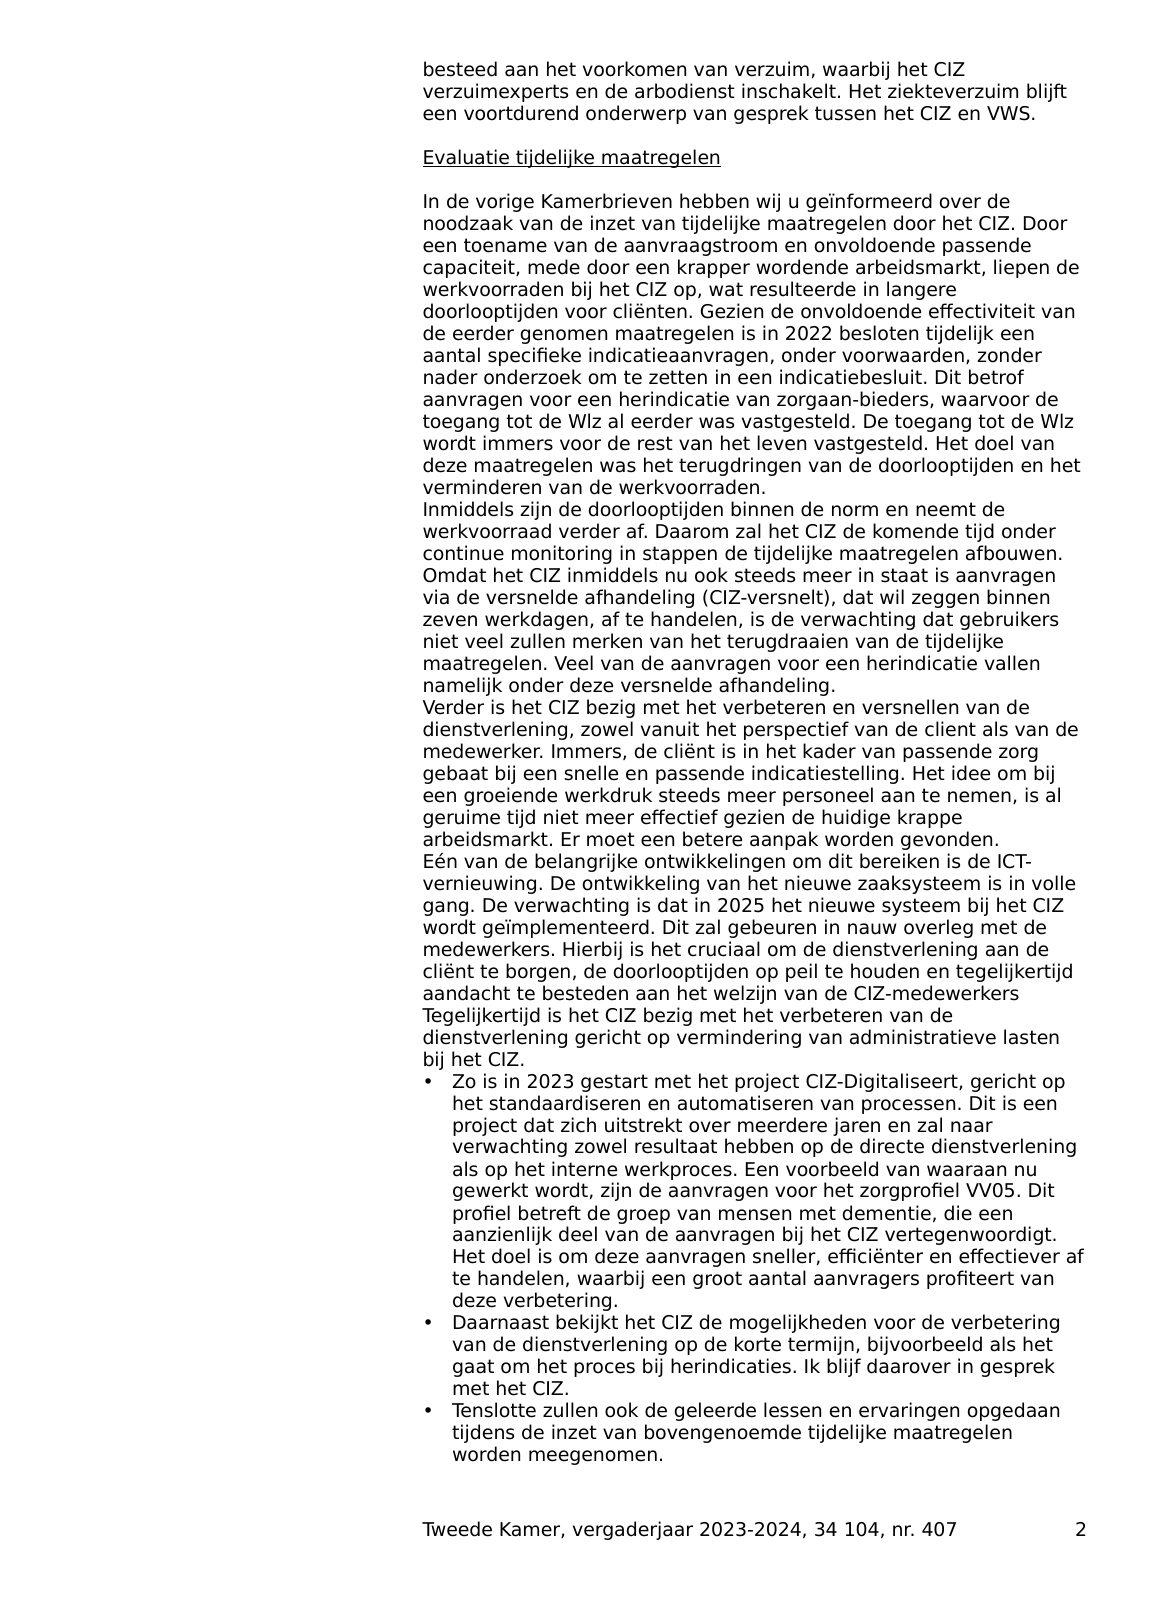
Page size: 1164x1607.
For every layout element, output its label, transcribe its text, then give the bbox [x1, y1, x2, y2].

text Tegelijkertijd is het CIZ bezig met het verbeteren van de dienstverlening gericht op vermindering van administratieve lasten bij het CIZ. [422, 1004, 1087, 1071]
text • Zo is in 2023 gestart met het project CIZ-Digitaliseert, gericht op het standaardiseren en automatiseren van processen. Dit is een project dat zich uitstrekt over meerdere jaren en zal naar verwachting zowel resultaat hebben op de directe dienstverlening als op het interne werkproces. Een voorbeeld van waaraan nu gewerkt wordt, zijn de aanvragen voor het zorgprofiel VV05. Dit profiel betreft de groep van mensen met dementie, die een aanzienlijk deel van de aanvragen bij het CIZ vertegenwoordigt. Het doel is om deze aanvragen sneller, efficiënter en effectiever af te handelen, waarbij een groot aantal aanvragers profiteert van deze verbetering. [422, 1071, 1087, 1312]
text Verder is het CIZ bezig met het verbeteren en versnellen van de dienstverlening, zowel vanuit het perspectief van de client als van de medewerker. Immers, de cliënt is in het kader van passende zorg gebaat bij een snelle en passende indicatiestelling. Het idee om bij een groeiende werkdruk steeds meer personeel aan te nemen, is al geruime tijd niet meer effectief gezien de huidige krappe arbeidsmarkt. Er moet een betere aanpak worden gevonden. [422, 697, 1087, 851]
text • Daarnaast bekijkt het CIZ de mogelijkheden voor de verbetering van de dienstverlening op de korte termijn, bijvoorbeeld als het gaat om het proces bij herindicaties. Ik blijf daarover in gesprek met het CIZ. [422, 1312, 1087, 1400]
subtitle Evaluatie tijdelijke maatregelen [422, 147, 1087, 169]
text Eén van de belangrijke ontwikkelingen om dit bereiken is de ICT-vernieuwing. De ontwikkeling van het nieuwe zaaksysteem is in volle gang. De verwachting is dat in 2025 het nieuwe systeem bij het CIZ wordt geïmplementeerd. Dit zal gebeuren in nauw overleg met de medewerkers. Hierbij is het cruciaal om de dienstverlening aan de cliënt te borgen, de doorlooptijden op peil te houden en tegelijkertijd aandacht te besteden aan het welzijn van de CIZ-medewerkers [422, 851, 1087, 1004]
text • Tenslotte zullen ook de geleerde lessen en ervaringen opgedaan tijdens de inzet van bovengenoemde tijdelijke maatregelen worden meegenomen. [422, 1400, 1087, 1466]
text Inmiddels zijn de doorlooptijden binnen de norm en neemt de werkvoorraad verder af. Daarom zal het CIZ de komende tijd onder continue monitoring in stappen de tijdelijke maatregelen afbouwen. Omdat het CIZ inmiddels nu ook steeds meer in staat is aanvragen via de versnelde afhandeling (CIZ-versnelt), dat wil zeggen binnen zeven werkdagen, af te handelen, is de verwachting dat gebruikers niet veel zullen merken van het terugdraaien van de tijdelijke maatregelen. Veel van de aanvragen voor een herindicatie vallen namelijk onder deze versnelde afhandeling. [422, 499, 1087, 697]
text In de vorige Kamerbrieven hebben wij u geïnformeerd over de noodzaak van de inzet van tijdelijke maatregelen door het CIZ. Door een toename van de aanvraagstroom en onvoldoende passende capaciteit, mede door een krapper wordende arbeidsmarkt, liepen de werkvoorraden bij het CIZ op, wat resulteerde in langere doorlooptijden voor cliënten. Gezien de onvoldoende effectiviteit van de eerder genomen maatregelen is in 2022 besloten tijdelijk een aantal specifieke indicatieaanvragen, onder voorwaarden, zonder nader onderzoek om te zetten in een indicatiebesluit. Dit betrof aanvragen voor een herindicatie van zorgaan-bieders, waarvoor de toegang tot de Wlz al eerder was vastgesteld. De toegang tot de Wlz wordt immers voor de rest van het leven vastgesteld. Het doel van deze maatregelen was het terugdringen van de doorlooptijden en het verminderen van de werkvoorraden. [422, 191, 1087, 499]
text besteed aan het voorkomen van verzuim, waarbij het CIZ verzuimexperts en de arbodienst inschakelt. Het ziekteverzuim blijft een voortdurend onderwerp van gesprek tussen het CIZ en VWS. [422, 59, 1087, 125]
